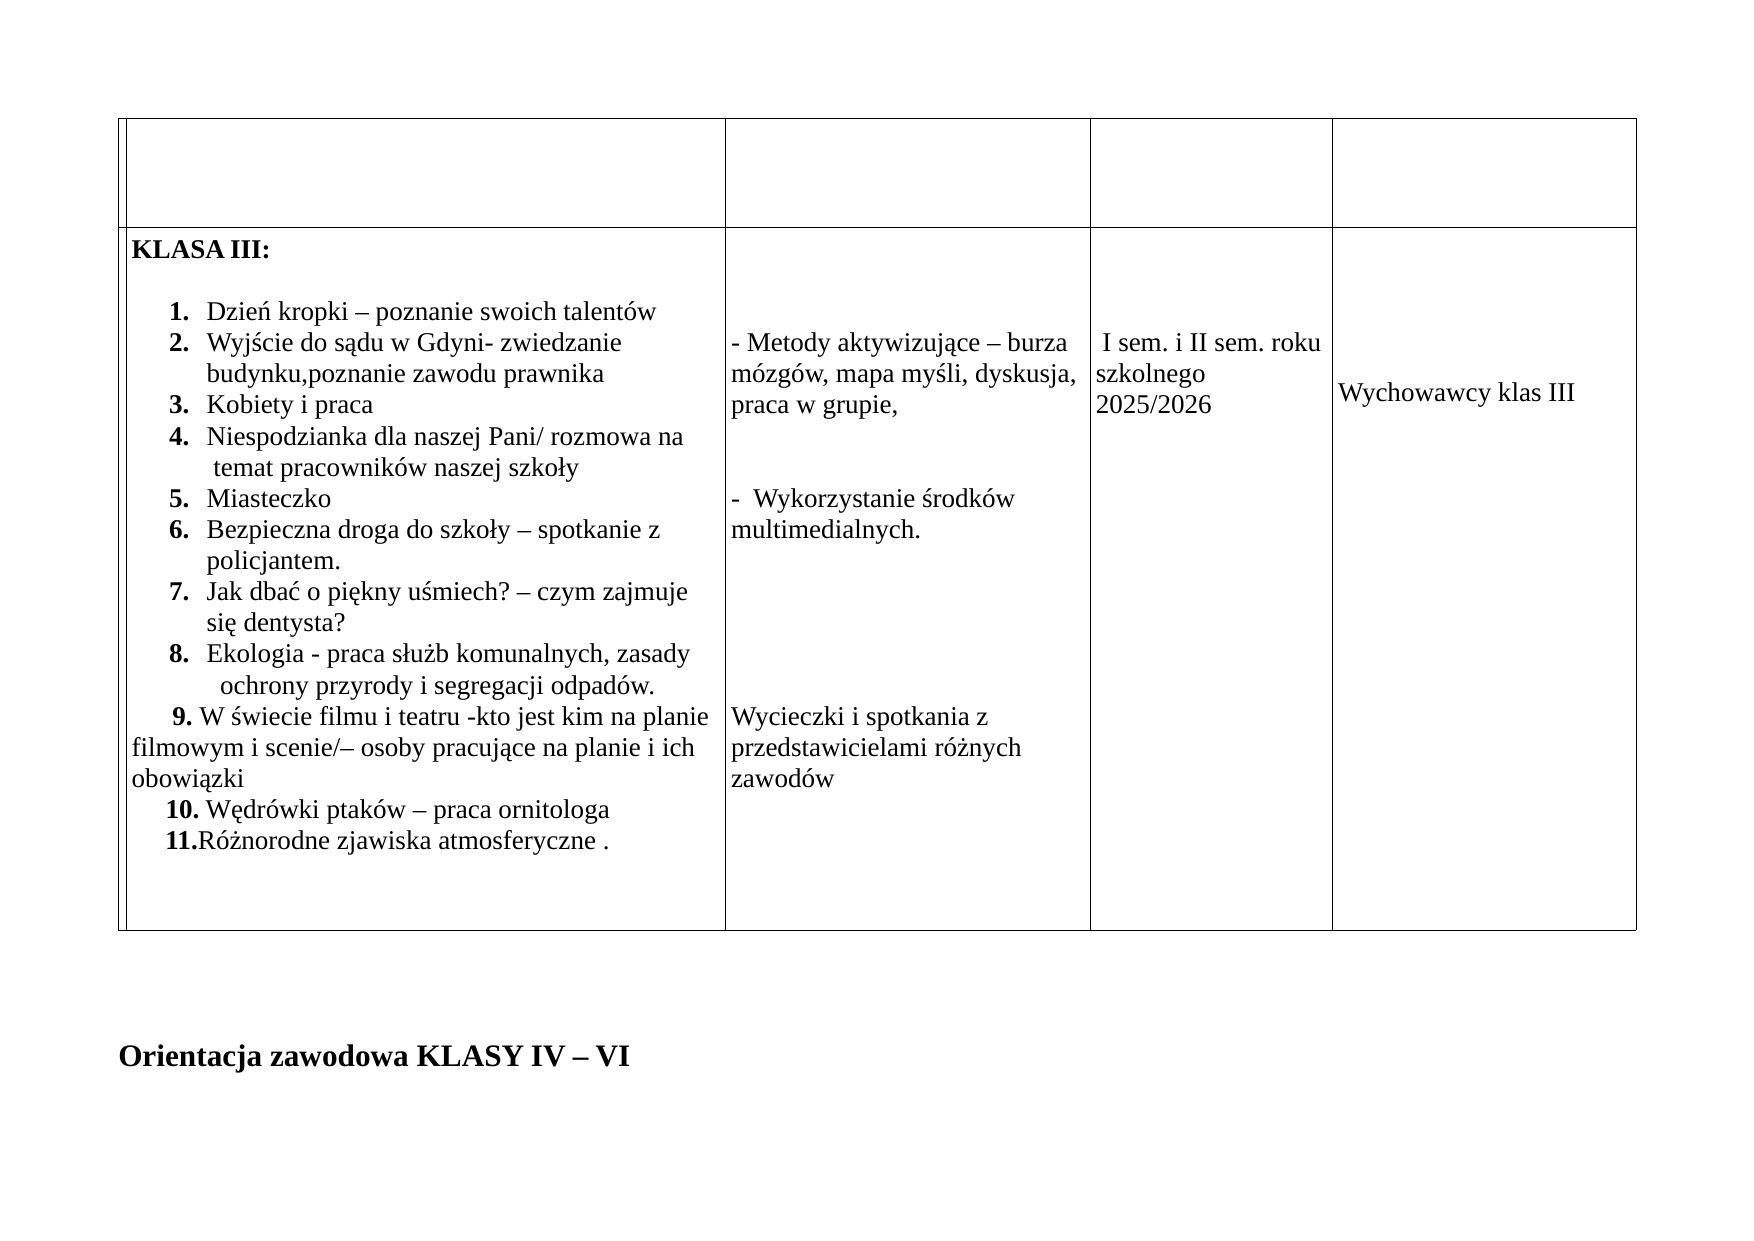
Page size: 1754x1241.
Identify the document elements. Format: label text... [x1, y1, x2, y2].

table_cell [119, 228, 126, 930]
table_cell [1333, 119, 1636, 227]
text Orientacja zawodowa KLASY IV – VI [118, 1038, 1636, 1073]
table_cell [1091, 119, 1332, 227]
table_cell [726, 119, 1090, 227]
table_cell - Metody aktywizujące – burza mózgów, mapa myśli, dyskusja, praca w grupie, - Wykorzystanie środków multimedialnych. Wycieczki i spotkania z przedstawicielami różnych zawodów [726, 228, 1090, 930]
table_cell Wychowawcy klas III [1333, 228, 1636, 930]
table_cell I sem. i II sem. roku szkolnego 2025/2026 [1091, 228, 1332, 930]
table_cell [127, 119, 725, 227]
table_cell [119, 119, 126, 227]
table_cell KLASA III: Dzień kropki – poznanie swoich talentów Wyjście do sądu w Gdyni- zwiedzanie budynku,poznanie zawodu prawnika Kobiety i praca Niespodzianka dla naszej Pani/ rozmowa na temat pracowników naszej szkoły Miasteczko Bezpieczna droga do szkoły – spotkanie z policjantem. Jak dbać o piękny uśmiech? – czym zajmuje się dentysta? Ekologia - praca służb komunalnych, zasady ochrony przyrody i segregacji odpadów. 9. W świecie filmu i teatru -kto jest kim na planie filmowym i scenie/– osoby pracujące na planie i ich obowiązki 10. Wędrówki ptaków – praca ornitologa 11.Różnorodne zjawiska atmosferyczne . [127, 228, 725, 930]
